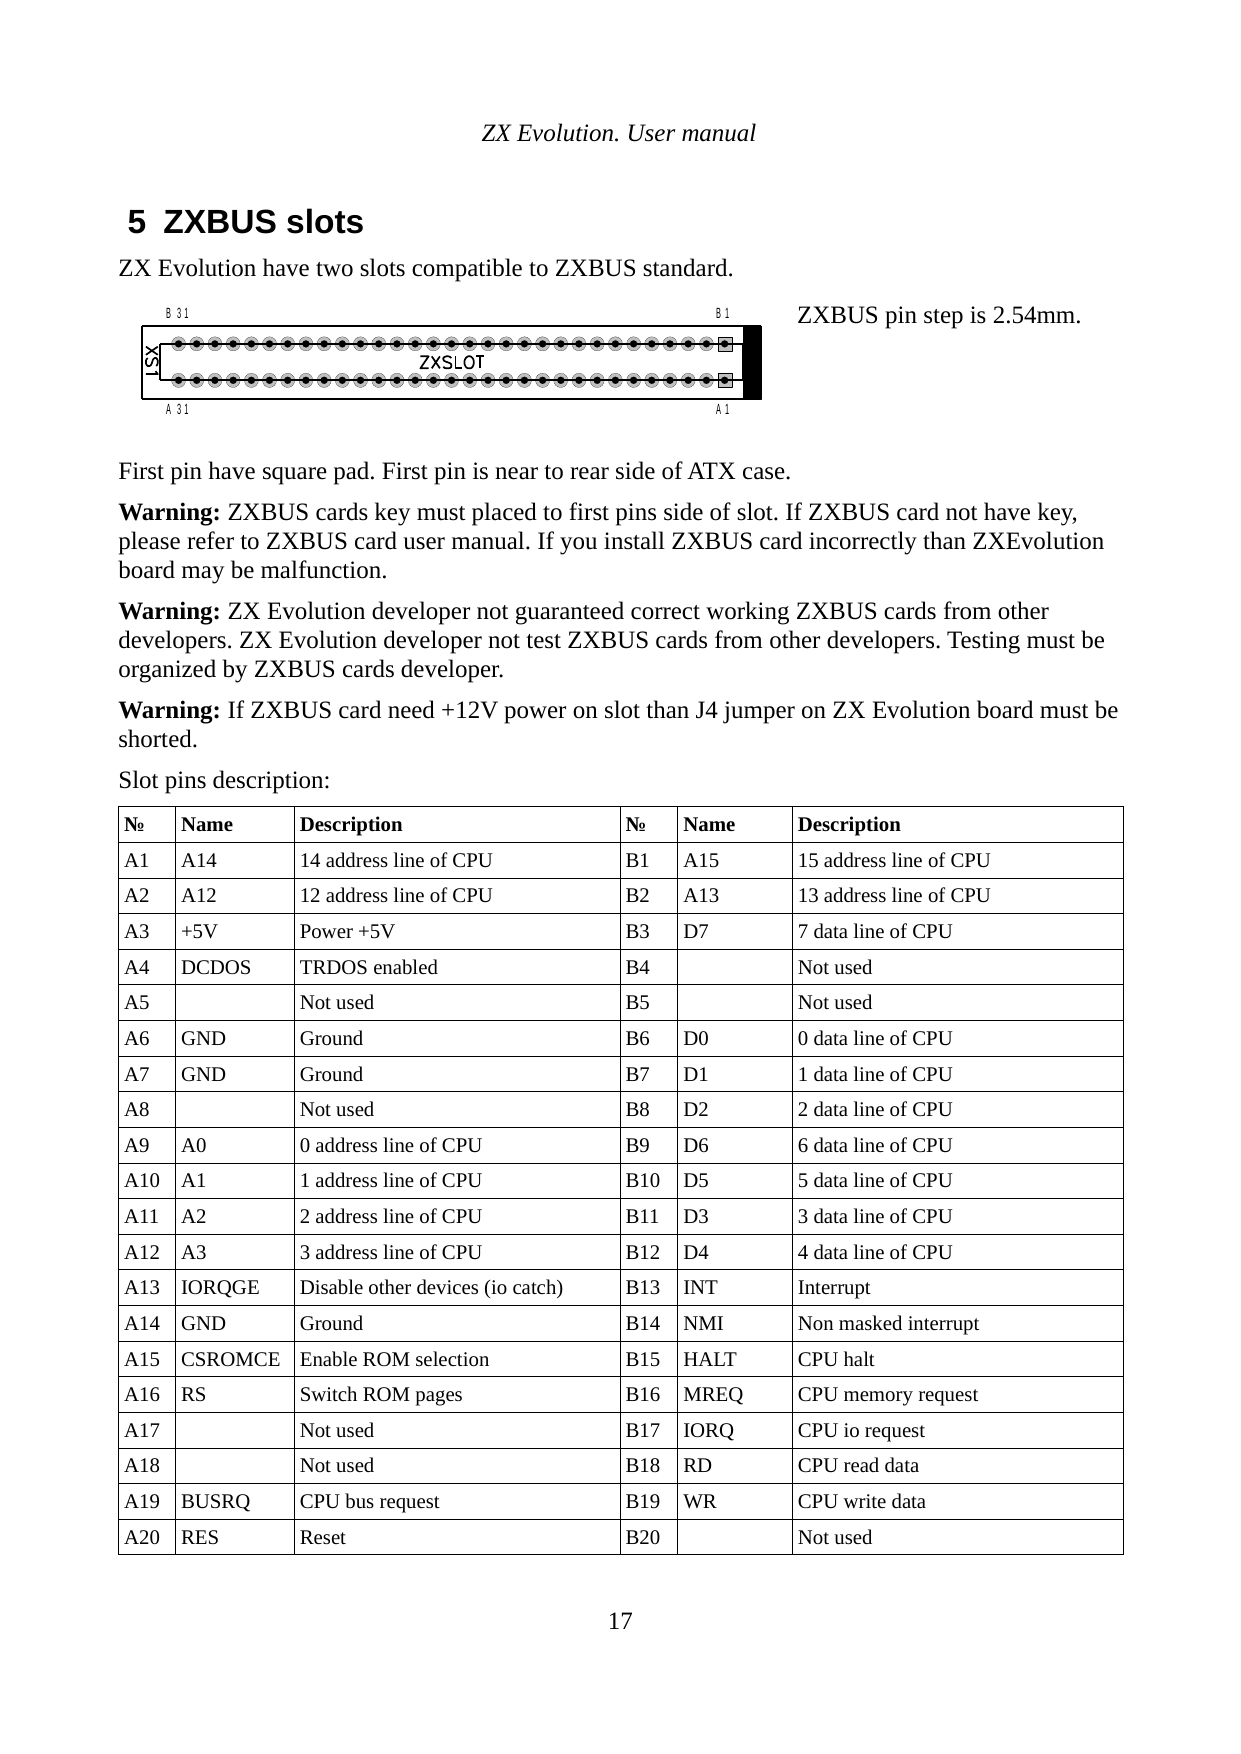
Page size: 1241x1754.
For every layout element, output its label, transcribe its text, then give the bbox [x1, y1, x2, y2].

table_cell CPU write data [793, 1484, 1123, 1519]
table_cell 3 data line of CPU [793, 1199, 1123, 1234]
table_cell GND [176, 1057, 294, 1091]
table_cell B7 [621, 1057, 677, 1091]
table_cell 5 data line of CPU [793, 1164, 1123, 1198]
table_cell B3 [621, 914, 677, 949]
table_cell A4 [119, 950, 175, 984]
table_cell 0 address line of CPU [295, 1128, 620, 1162]
table_cell A10 [119, 1164, 175, 1198]
table_cell B1 [621, 843, 677, 877]
table_cell Not used [295, 1092, 620, 1127]
table_cell B13 [621, 1270, 677, 1305]
table_cell Not used [295, 1449, 620, 1483]
table_cell A13 [678, 879, 792, 913]
text Warning: ZXBUS cards key must placed to first pins side of slot. If ZXBUS card not have key, please refer to ZXBUS card user manual. If you install ZXBUS card incorrectly than ZXEvolution board may be malfunction. [118, 497, 1122, 584]
table_cell A14 [119, 1306, 175, 1341]
table_cell 7 data line of CPU [793, 914, 1123, 949]
table_cell [176, 1449, 294, 1483]
table_cell D6 [678, 1128, 792, 1162]
table_cell Switch ROM pages [295, 1377, 620, 1412]
table_cell CSROMCE [176, 1342, 294, 1376]
table_cell [176, 985, 294, 1020]
table_cell TRDOS enabled [295, 950, 620, 984]
table_cell A19 [119, 1484, 175, 1519]
text Warning: If ZXBUS card need +12V power on slot than J4 jumper on ZX Evolution board must be shorted. [118, 695, 1122, 752]
table_cell GND [176, 1306, 294, 1341]
table_cell CPU bus request [295, 1484, 620, 1519]
table_header Name [176, 807, 294, 842]
table_cell B18 [621, 1449, 677, 1483]
table_cell A15 [678, 843, 792, 877]
table_cell 1 address line of CPU [295, 1164, 620, 1198]
table_cell Ground [295, 1057, 620, 1091]
table_cell A12 [176, 879, 294, 913]
table_cell Ground [295, 1021, 620, 1056]
table_cell A3 [119, 914, 175, 949]
table_cell D2 [678, 1092, 792, 1127]
table_cell A1 [176, 1164, 294, 1198]
table_cell B5 [621, 985, 677, 1020]
table_cell D4 [678, 1235, 792, 1269]
table_cell RD [678, 1449, 792, 1483]
table_header Name [678, 807, 792, 842]
table_cell A14 [176, 843, 294, 877]
text ZX Evolution have two slots compatible to ZXBUS standard. [118, 253, 1122, 282]
table_cell Not used [793, 1520, 1123, 1554]
table_header Description [295, 807, 620, 842]
table_cell B19 [621, 1484, 677, 1519]
table_cell B17 [621, 1413, 677, 1447]
table_cell D1 [678, 1057, 792, 1091]
table_cell A11 [119, 1199, 175, 1234]
table_cell RS [176, 1377, 294, 1412]
table_cell Not used [295, 1413, 620, 1447]
table_cell A13 [119, 1270, 175, 1305]
table_cell A8 [119, 1092, 175, 1127]
table_cell Non masked interrupt [793, 1306, 1123, 1341]
table_cell A5 [119, 985, 175, 1020]
table_cell A16 [119, 1377, 175, 1412]
table_cell B14 [621, 1306, 677, 1341]
table_cell CPU memory request [793, 1377, 1123, 1412]
table_cell INT [678, 1270, 792, 1305]
table_cell B10 [621, 1164, 677, 1198]
table_cell CPU read data [793, 1449, 1123, 1483]
table_cell B16 [621, 1377, 677, 1412]
table_cell B4 [621, 950, 677, 984]
table_cell Ground [295, 1306, 620, 1341]
table_cell Not used [793, 985, 1123, 1020]
table_cell A6 [119, 1021, 175, 1056]
table_cell BUSRQ [176, 1484, 294, 1519]
table_cell B9 [621, 1128, 677, 1162]
table_cell [678, 985, 792, 1020]
table_cell A15 [119, 1342, 175, 1376]
table_cell A0 [176, 1128, 294, 1162]
table_cell MREQ [678, 1377, 792, 1412]
table_cell 2 data line of CPU [793, 1092, 1123, 1127]
table_cell IORQGE [176, 1270, 294, 1305]
table_cell A3 [176, 1235, 294, 1269]
table_cell Not used [793, 950, 1123, 984]
table_cell Enable ROM selection [295, 1342, 620, 1376]
table_cell B20 [621, 1520, 677, 1554]
table_cell [678, 1520, 792, 1554]
table_cell Power +5V [295, 914, 620, 949]
table_header ZXBUS pin step is 2.54mm. [785, 295, 1123, 456]
table_cell CPU io request [793, 1413, 1123, 1447]
table_cell WR [678, 1484, 792, 1519]
table_cell 3 address line of CPU [295, 1235, 620, 1269]
table_cell Disable other devices (io catch) [295, 1270, 620, 1305]
table_cell A12 [119, 1235, 175, 1269]
table_cell A2 [176, 1199, 294, 1234]
table_cell B15 [621, 1342, 677, 1376]
table_cell 2 address line of CPU [295, 1199, 620, 1234]
table_cell 1 data line of CPU [793, 1057, 1123, 1091]
table_cell Not used [295, 985, 620, 1020]
table_cell Interrupt [793, 1270, 1123, 1305]
table_cell GND [176, 1021, 294, 1056]
table_cell CPU halt [793, 1342, 1123, 1376]
table_cell 4 data line of CPU [793, 1235, 1123, 1269]
table_cell 15 address line of CPU [793, 843, 1123, 877]
table_cell B12 [621, 1235, 677, 1269]
table_cell IORQ [678, 1413, 792, 1447]
text Slot pins description: [118, 765, 1122, 794]
table_cell Reset [295, 1520, 620, 1554]
table_header № [621, 807, 677, 842]
table_cell A17 [119, 1413, 175, 1447]
table_cell A7 [119, 1057, 175, 1091]
table_cell 6 data line of CPU [793, 1128, 1123, 1162]
text Warning: ZX Evolution developer not guaranteed correct working ZXBUS cards from other developers. ZX Evolution developer not test ZXBUS cards from other developers. Testing must be organized by ZXBUS cards developer. [118, 596, 1122, 682]
table_cell D5 [678, 1164, 792, 1198]
table_cell 12 address line of CPU [295, 879, 620, 913]
table_cell B11 [621, 1199, 677, 1234]
table_cell 0 data line of CPU [793, 1021, 1123, 1056]
table_cell DCDOS [176, 950, 294, 984]
table_cell +5V [176, 914, 294, 949]
table_header [118, 295, 785, 456]
table_cell D7 [678, 914, 792, 949]
table_cell A20 [119, 1520, 175, 1554]
table_cell D3 [678, 1199, 792, 1234]
table_cell B6 [621, 1021, 677, 1056]
table_cell 14 address line of CPU [295, 843, 620, 877]
table_cell [176, 1413, 294, 1447]
table_cell A1 [119, 843, 175, 877]
table_cell [176, 1092, 294, 1127]
table_cell A9 [119, 1128, 175, 1162]
table_cell 13 address line of CPU [793, 879, 1123, 913]
table_cell RES [176, 1520, 294, 1554]
subtitle ZXBUS slots [118, 202, 1122, 241]
table_header Description [793, 807, 1123, 842]
table_cell [678, 950, 792, 984]
text First pin have square pad. First pin is near to rear side of ATX case. [118, 456, 1122, 485]
table_cell HALT [678, 1342, 792, 1376]
table_cell A18 [119, 1449, 175, 1483]
table_cell B2 [621, 879, 677, 913]
table_header № [119, 807, 175, 842]
table_cell D0 [678, 1021, 792, 1056]
table_cell NMI [678, 1306, 792, 1341]
table_cell B8 [621, 1092, 677, 1127]
table_cell A2 [119, 879, 175, 913]
